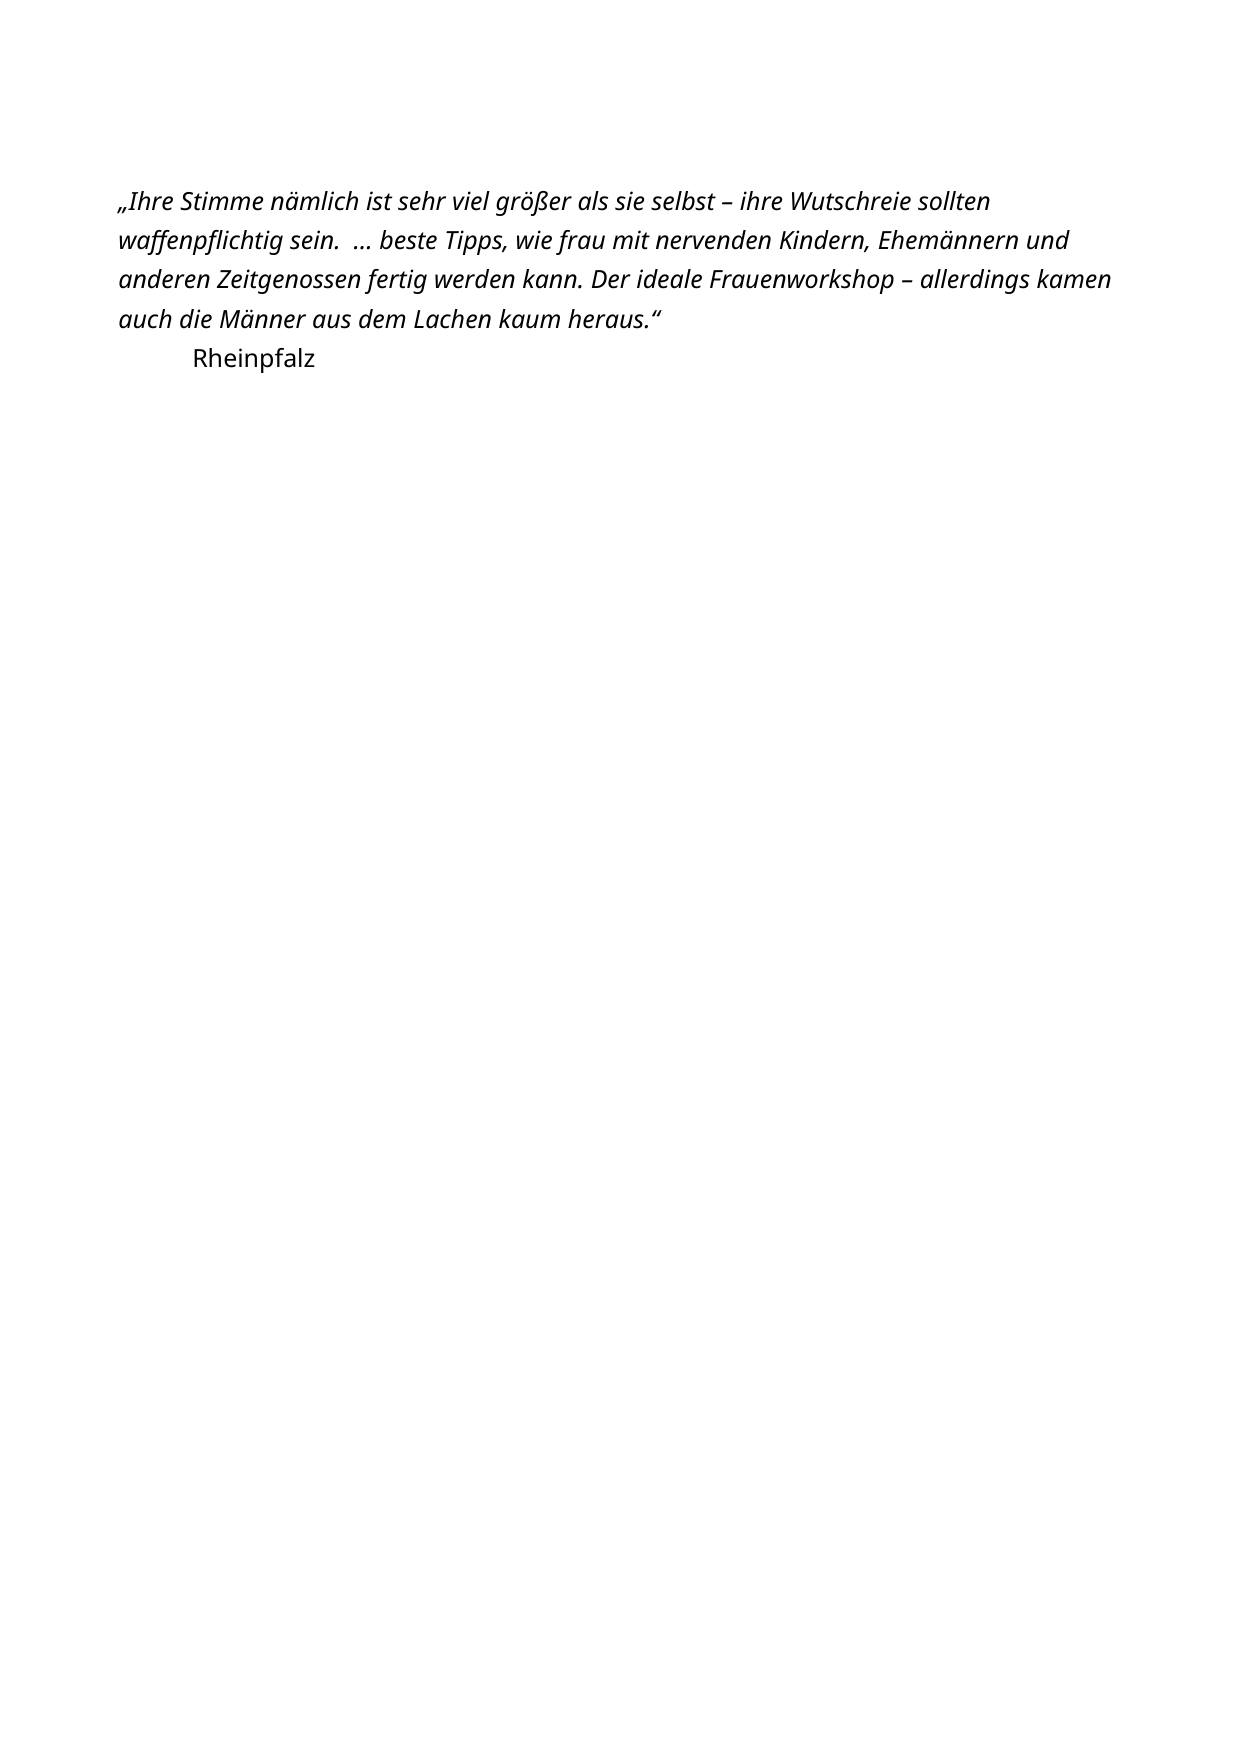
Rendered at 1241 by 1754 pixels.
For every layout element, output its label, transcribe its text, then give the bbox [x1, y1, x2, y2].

text „Ihre Stimme nämlich ist sehr viel größer als sie selbst – ihre Wutschreie sollten waffenpflichtig sein. … beste Tipps, wie frau mit nervenden Kindern, Ehemännern und anderen Zeitgenossen fertig werden kann. Der ideale Frauenworkshop – allerdings kamen auch die Männer aus dem Lachen kaum heraus.“ Rheinpfalz [118, 184, 1122, 374]
